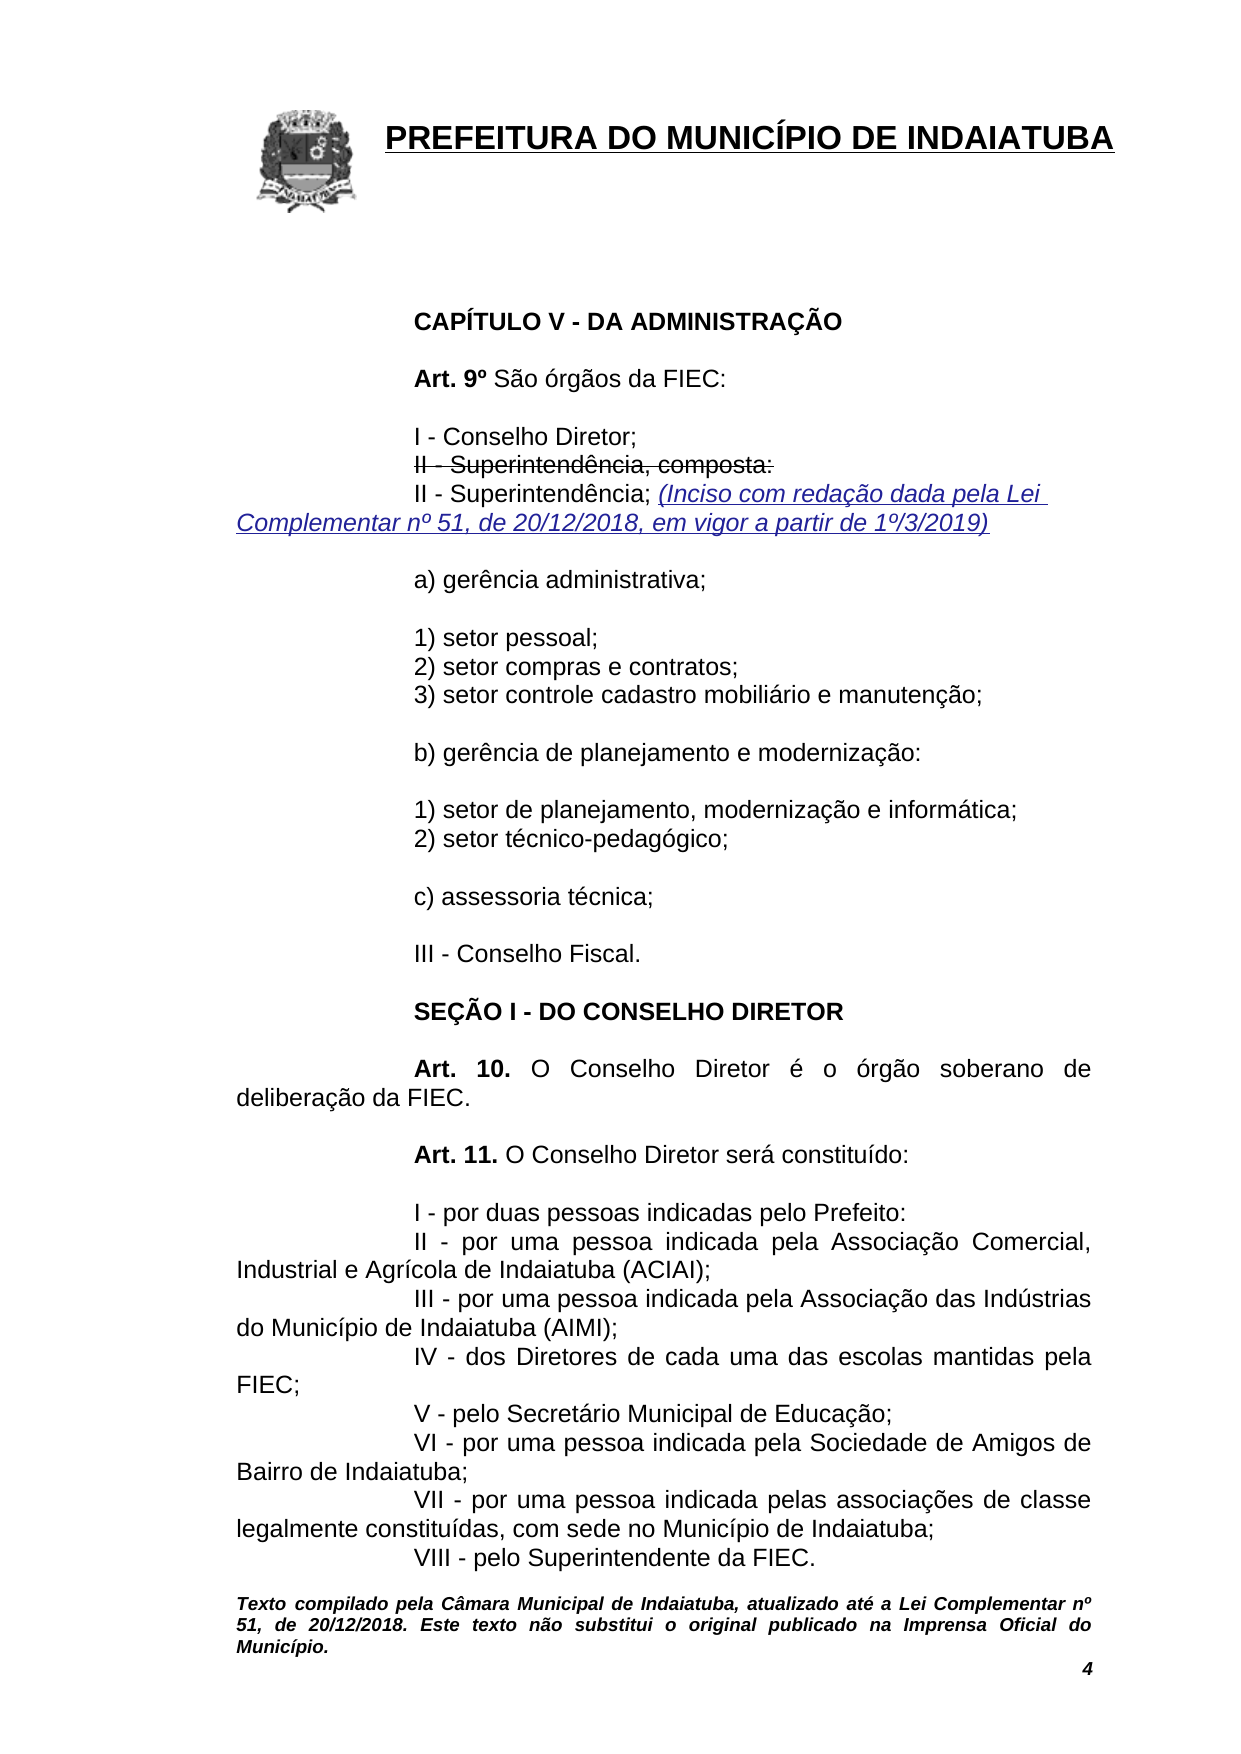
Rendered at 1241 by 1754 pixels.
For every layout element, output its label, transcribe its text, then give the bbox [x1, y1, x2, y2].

text a) gerência administrativa; [236, 565, 1092, 594]
text Art. 9º São órgãos da FIEC: [236, 364, 1092, 393]
text II - Superintendência, composta: [236, 450, 1092, 479]
text II - por uma pessoa indicada pela Associação Comercial, Industrial e Agrícola de Indaiatuba (ACIAI); [236, 1227, 1092, 1284]
text VII - por uma pessoa indicada pelas associações de classe legalmente constituídas, com sede no Município de Indaiatuba; [236, 1485, 1092, 1543]
text CAPÍTULO V - DA ADMINISTRAÇÃO [236, 307, 1092, 335]
text V - pelo Secretário Municipal de Educação; [236, 1399, 1092, 1428]
text 2) setor técnico-pedagógico; [236, 824, 1092, 853]
text SEÇÃO I - DO CONSELHO DIRETOR [236, 997, 1092, 1025]
text 1) setor pessoal; [236, 623, 1092, 652]
text 3) setor controle cadastro mobiliário e manutenção; [236, 680, 1092, 709]
text II - Superintendência; (Inciso com redação dada pela Lei Complementar nº 51, de 20/12/2018, em vigor a partir de 1º/3/2019) [236, 479, 1092, 537]
text IV - dos Diretores de cada uma das escolas mantidas pela FIEC; [236, 1342, 1092, 1399]
text VIII - pelo Superintendente da FIEC. [236, 1543, 1092, 1572]
text I - Conselho Diretor; [236, 422, 1092, 450]
text Art. 10. O Conselho Diretor é o órgão soberano de deliberação da FIEC. [236, 1054, 1092, 1112]
text 2) setor compras e contratos; [236, 652, 1092, 680]
text III - Conselho Fiscal. [236, 939, 1092, 968]
text c) assessoria técnica; [236, 882, 1092, 910]
text III - por uma pessoa indicada pela Associação das Indústrias do Município de Indaiatuba (AIMI); [236, 1284, 1092, 1342]
text I - por duas pessoas indicadas pelo Prefeito: [236, 1198, 1092, 1227]
text VI - por uma pessoa indicada pela Sociedade de Amigos de Bairro de Indaiatuba; [236, 1428, 1092, 1485]
text b) gerência de planejamento e modernização: [236, 738, 1092, 767]
text Art. 11. O Conselho Diretor será constituído: [236, 1140, 1092, 1169]
text 1) setor de planejamento, modernização e informática; [236, 795, 1092, 824]
